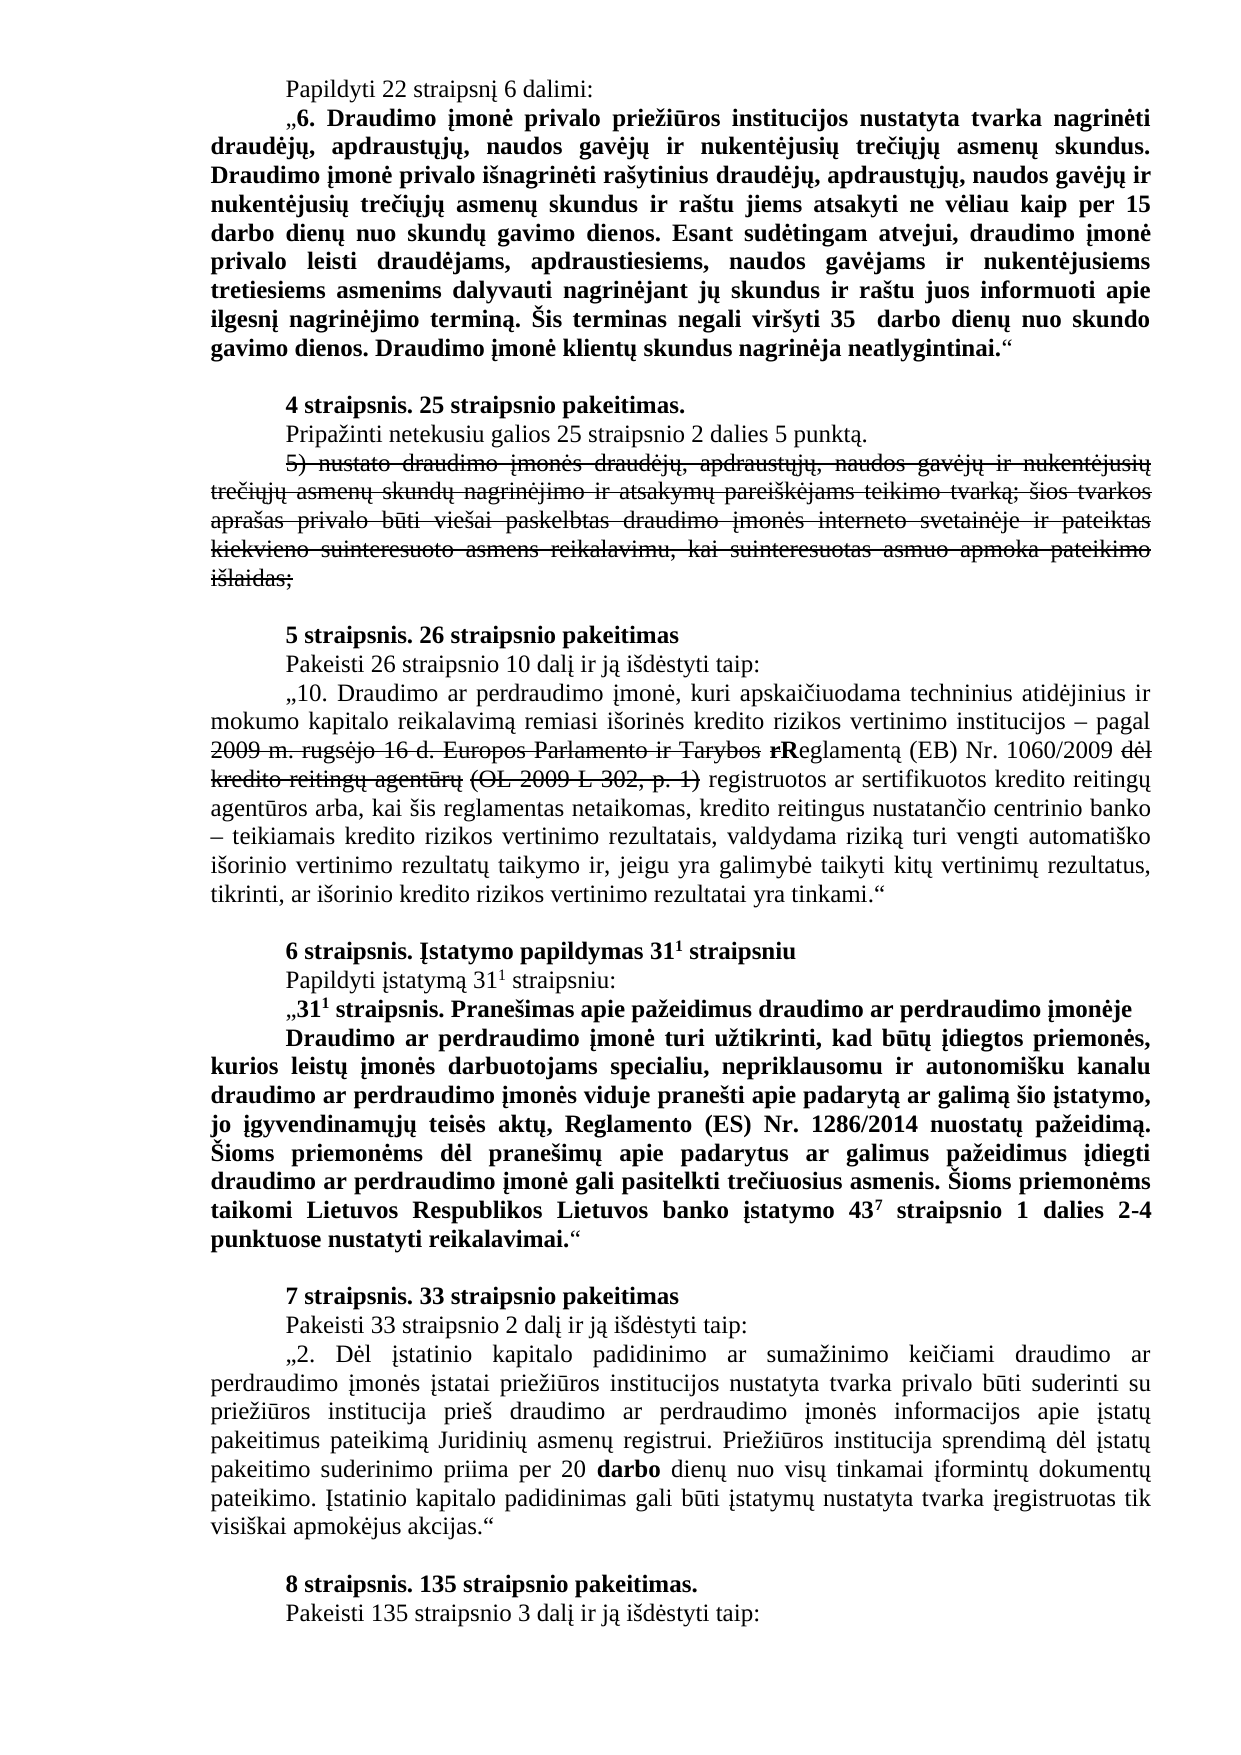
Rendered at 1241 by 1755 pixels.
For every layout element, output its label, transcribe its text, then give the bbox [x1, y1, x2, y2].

text Pakeisti 26 straipsnio 10 dalį ir ją išdėstyti taip: [210, 649, 1152, 678]
text „10. Draudimo ar perdraudimo įmonė, kuri apskaičiuodama techninius atidėjinius ir mokumo kapitalo reikalavimą remiasi išorinės kredito rizikos vertinimo institucijos – pagal 2009 m. rugsėjo 16 d. Europos Parlamento ir Tarybos rReglamentą (EB) Nr. 1060/2009 dėl kredito reitingų agentūrų (OL 2009 L 302, p. 1) registruotos ar sertifikuotos kredito reitingų agentūros arba, kai šis reglamentas netaikomas, kredito reitingus nustatančio centrinio banko – teikiamais kredito rizikos vertinimo rezultatais, valdydama riziką turi vengti automatiško išorinio vertinimo rezultatų taikymo ir, jeigu yra galimybė taikyti kitų vertinimų rezultatus, tikrinti, ar išorinio kredito rizikos vertinimo rezultatai yra tinkami.“ [210, 678, 1152, 908]
text Pakeisti 33 straipsnio 2 dalį ir ją išdėstyti taip: [210, 1310, 1152, 1339]
text 6 straipsnis. Įstatymo papildymas 311 straipsniu [210, 936, 1152, 965]
text 5) nustato draudimo įmonės draudėjų, apdraustųjų, naudos gavėjų ir nukentėjusių trečiųjų asmenų skundų nagrinėjimo ir atsakymų pareiškėjams teikimo tvarką; šios tvarkos aprašas privalo būti viešai paskelbtas draudimo įmonės interneto svetainėje ir pateiktas kiekvieno suinteresuoto asmens reikalavimu, kai suinteresuotas asmuo apmoka pateikimo išlaidas; [210, 448, 1152, 492]
text „6. Draudimo įmonė privalo priežiūros institucijos nustatyta tvarka nagrinėti draudėjų, apdraustųjų, naudos gavėjų ir nukentėjusių trečiųjų asmenų skundus. Draudimo įmonė privalo išnagrinėti rašytinius draudėjų, apdraustųjų, naudos gavėjų ir nukentėjusių trečiųjų asmenų skundus ir raštu jiems atsakyti ne vėliau kaip per 15 darbo dienų nuo skundų gavimo dienos. Esant sudėtingam atvejui, draudimo įmonė privalo leisti draudėjams, apdraustiesiems, naudos gavėjams ir nukentėjusiems tretiesiems asmenims dalyvauti nagrinėjant jų skundus ir raštu juos informuoti apie ilgesnį nagrinėjimo terminą. Šis terminas negali viršyti 35 darbo dienų nuo skundo gavimo dienos. Draudimo įmonė klientų skundus nagrinėja neatlygintinai.“ [210, 103, 1152, 361]
text Draudimo ar perdraudimo įmonė turi užtikrinti, kad būtų įdiegtos priemonės, kurios leistų įmonės darbuotojams specialiu, nepriklausomu ir autonomišku kanalu draudimo ar perdraudimo įmonės viduje pranešti apie padarytą ar galimą šio įstatymo, jo įgyvendinamųjų teisės aktų, Reglamento (ES) Nr. 1286/2014 nuostatų pažeidimą. Šioms priemonėms dėl pranešimų apie padarytus ar galimus pažeidimus įdiegti draudimo ar perdraudimo įmonė gali pasitelkti trečiuosius asmenis. Šioms priemonėms taikomi Lietuvos Respublikos Lietuvos banko įstatymo 437 straipsnio 1 dalies 2‑4 punktuose nustatyti reikalavimai.“ [210, 1023, 1152, 1253]
text 8 straipsnis. 135 straipsnio pakeitimas. [210, 1569, 1152, 1598]
text Papildyti įstatymą 311 straipsniu: [210, 965, 1152, 994]
text Pripažinti netekusiu galios 25 straipsnio 2 dalies 5 punktą. [210, 419, 1152, 448]
text „311 straipsnis. Pranešimas apie pažeidimus draudimo ar perdraudimo įmonėje [210, 994, 1152, 1023]
text „2. Dėl įstatinio kapitalo padidinimo ar sumažinimo keičiami draudimo ar perdraudimo įmonės įstatai priežiūros institucijos nustatyta tvarka privalo būti suderinti su priežiūros institucija prieš draudimo ar perdraudimo įmonės informacijos apie įstatų pakeitimus pateikimą Juridinių asmenų registrui. Priežiūros institucija sprendimą dėl įstatų pakeitimo suderinimo priima per 20 darbo dienų nuo visų tinkamai įformintų dokumentų pateikimo. Įstatinio kapitalo padidinimas gali būti įstatymų nustatyta tvarka įregistruotas tik visiškai apmokėjus akcijas.“ [210, 1339, 1152, 1540]
text 4 straipsnis. 25 straipsnio pakeitimas. [210, 390, 1152, 419]
text Papildyti 22 straipsnį 6 dalimi: [210, 74, 1152, 103]
text 7 straipsnis. 33 straipsnio pakeitimas [210, 1281, 1152, 1310]
text Pakeisti 135 straipsnio 3 dalį ir ją išdėstyti taip: [210, 1598, 1152, 1626]
text 5) nustato draudimo įmonės draudėjų, apdraustųjų, naudos gavėjų ir nukentėjusių trečiųjų asmenų skundų nagrinėjimo ir atsakymų pareiškėjams teikimo tvarką; šios tvarkos aprašas privalo būti viešai paskelbtas draudimo įmonės interneto svetainėje ir pateiktas kiekvieno suinteresuoto asmens reikalavimu, kai suinteresuotas asmuo apmoka pateikimo išlaidas; [210, 493, 1152, 591]
text 5 straipsnis. 26 straipsnio pakeitimas [210, 620, 1152, 649]
